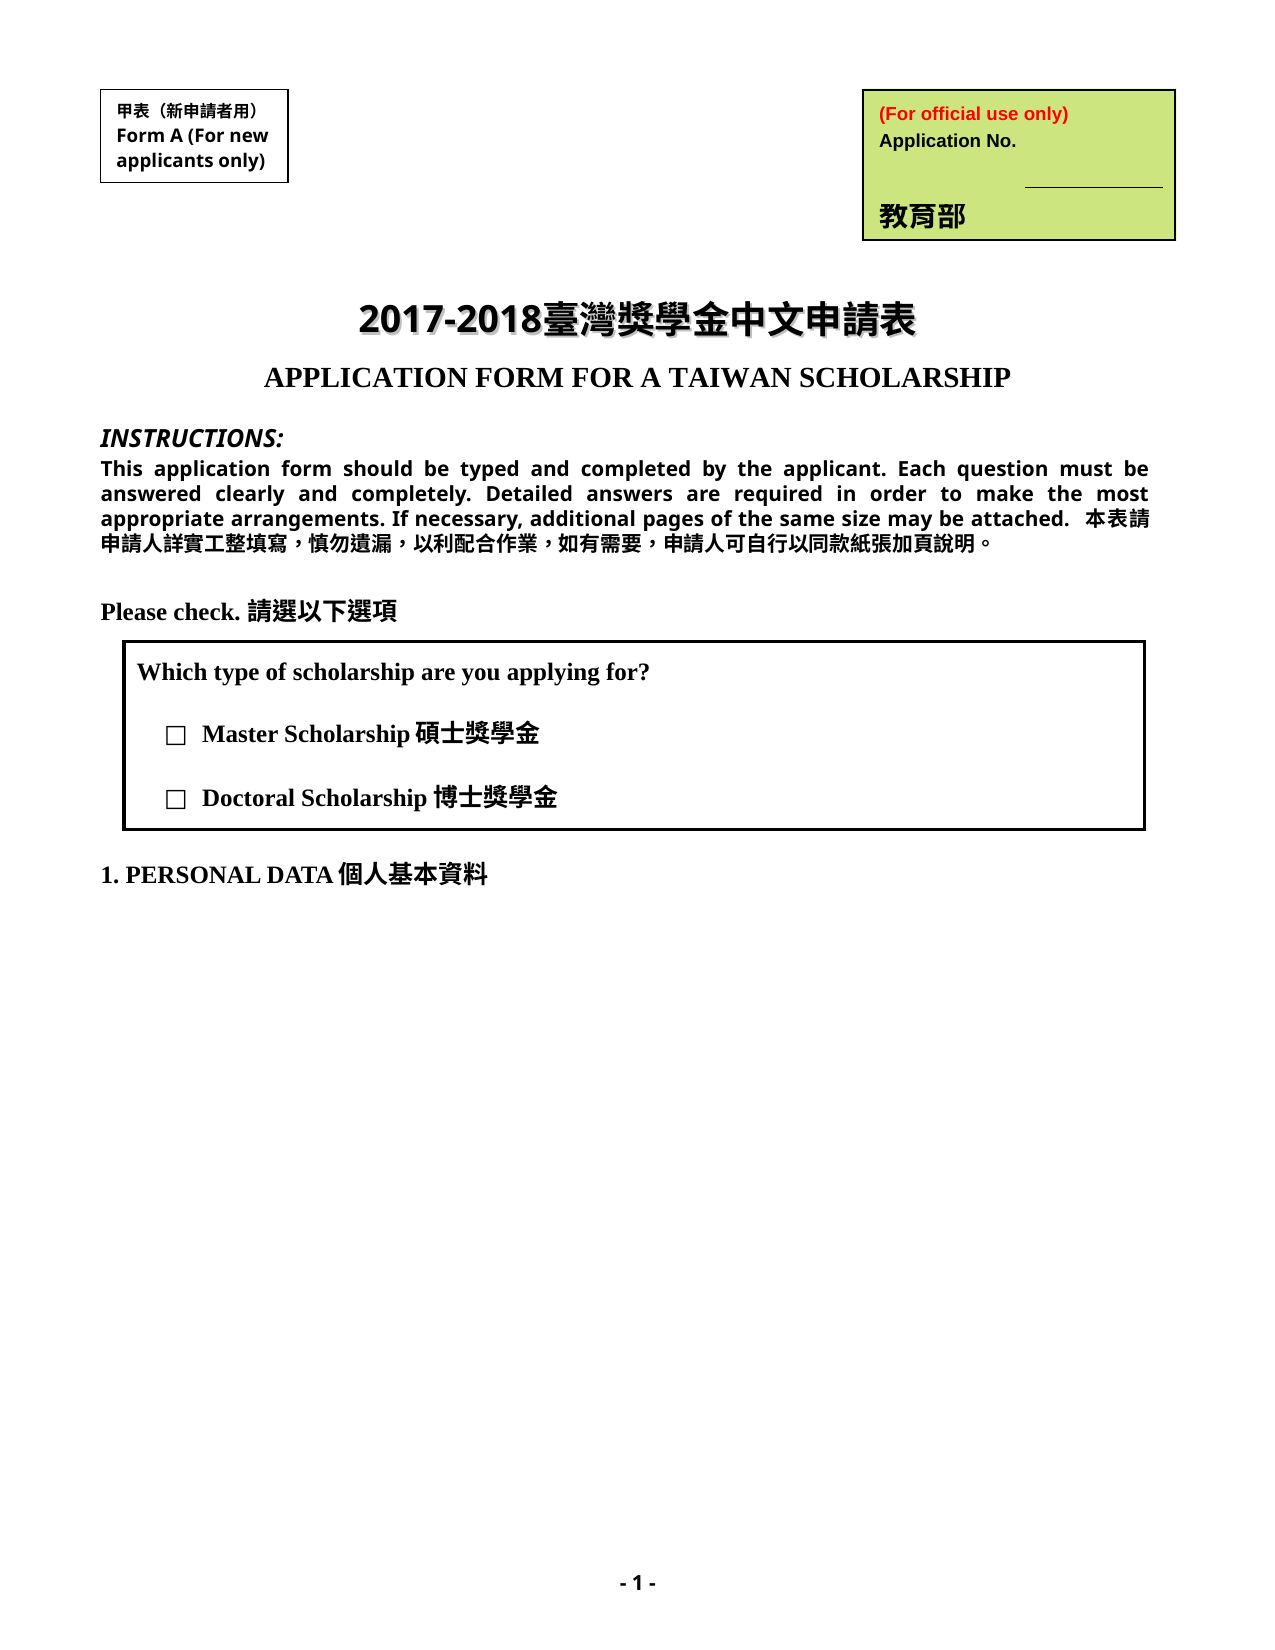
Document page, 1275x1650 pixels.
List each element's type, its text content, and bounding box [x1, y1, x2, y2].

text This application form should be typed and completed by the applicant. Each question must be answered clearly and completely. Detailed answers are required in order to make the most appropriate arrangements. If necessary, additional pages of the same size may be attached. 本表請申請人詳實工整填寫，慎勿遺漏，以利配合作業，如有需要，申請人可自行以同款紙張加頁說明。 [100, 456, 1150, 556]
text APPLICATION FORM FOR A TAIWAN SCHOLARSHIP [100, 356, 1174, 394]
text (For official use only) [879, 98, 1159, 125]
text 甲表（新申請者用） Form A (For new applicants only) [116, 98, 272, 173]
subtitle INSTRUCTIONS: [100, 419, 1150, 456]
text 2017-2018臺灣獎學金中文申請表 [100, 269, 1174, 344]
text 1. PERSONAL DATA 個人基本資料 [100, 856, 1174, 890]
text 教育部 [879, 204, 1159, 231]
text Application No. [879, 125, 1159, 152]
table_header Which type of scholarship are you applying for? Master Scholarship碩士獎學金 Doctoral Scholarship 博士獎學金 [126, 643, 1143, 828]
text Please check. 請選以下選項 [100, 594, 1174, 627]
